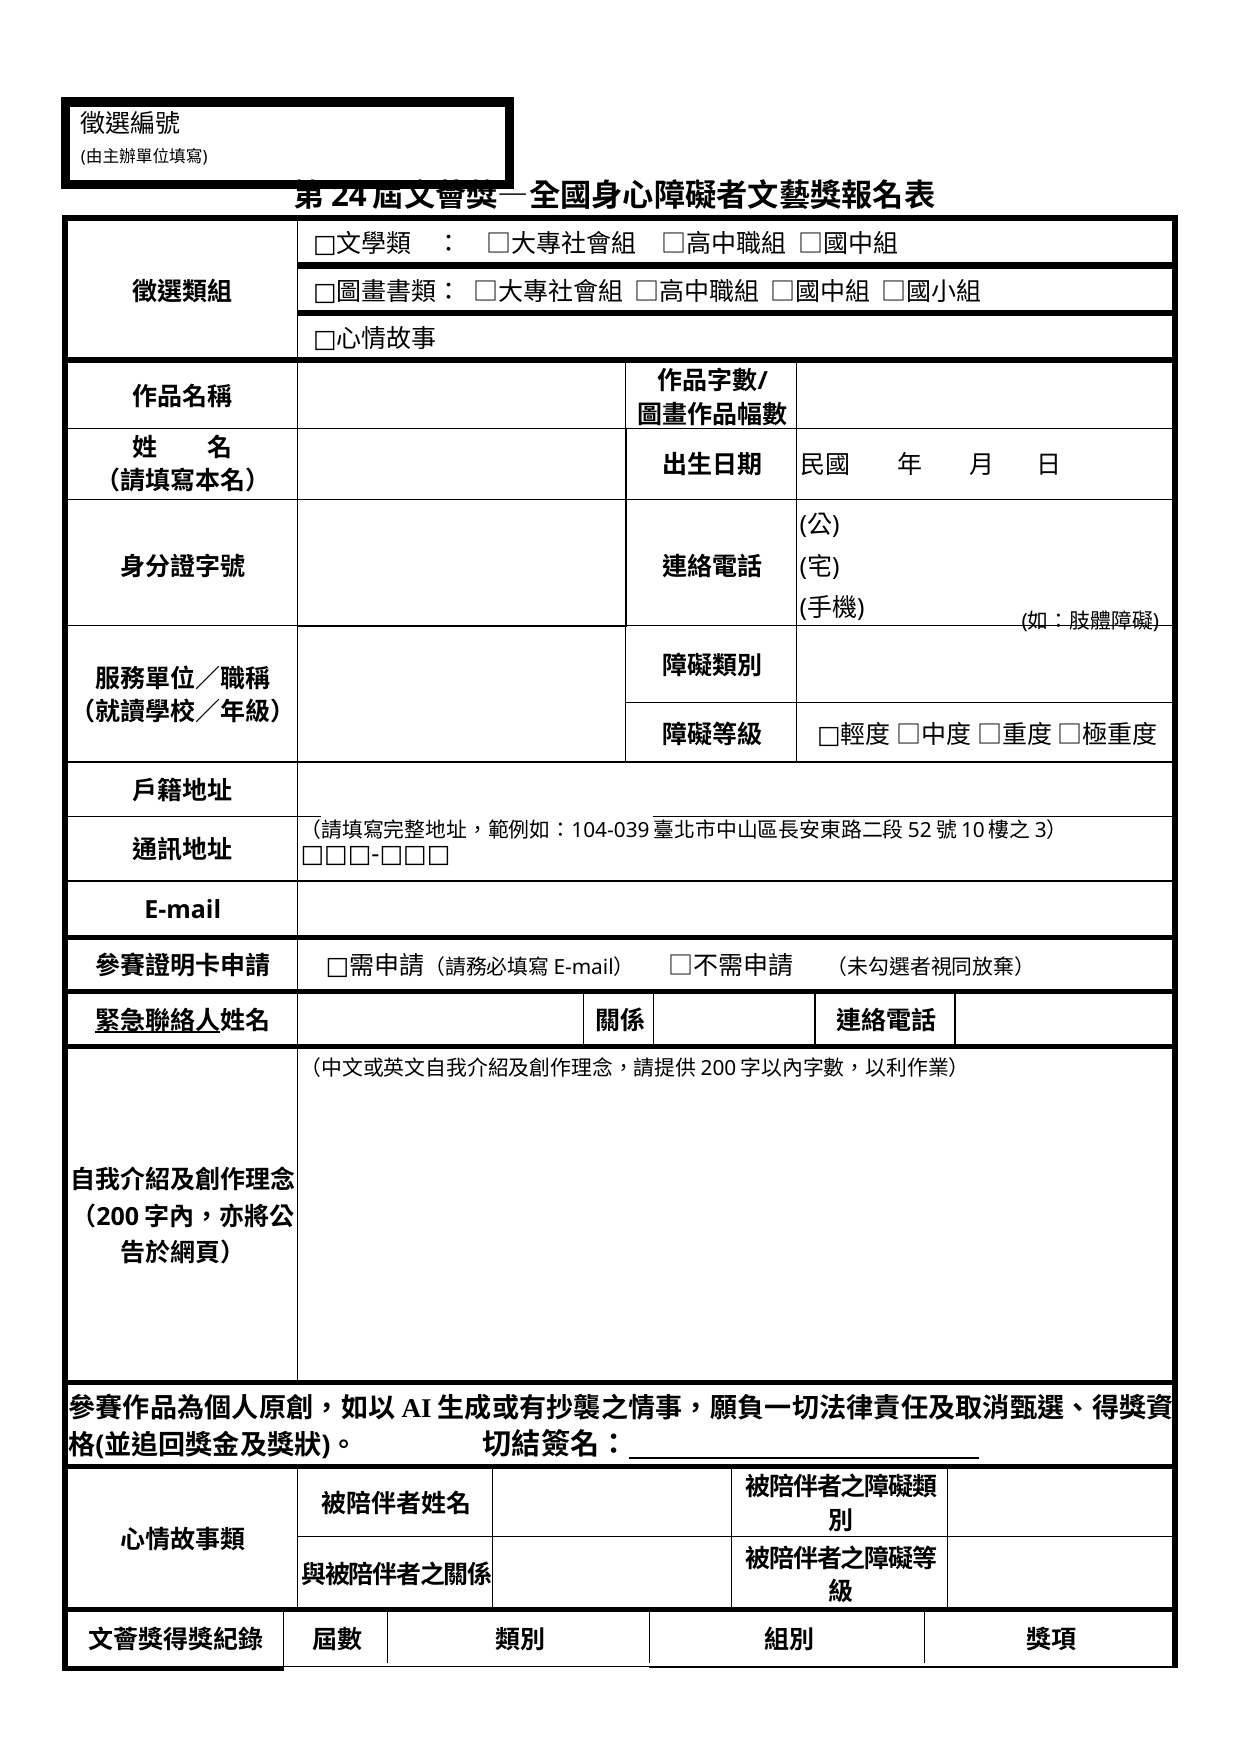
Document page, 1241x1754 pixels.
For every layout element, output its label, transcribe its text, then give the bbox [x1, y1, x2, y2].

text (由主辦單位填寫) [81, 143, 509, 167]
table_cell [956, 994, 1172, 1044]
table_cell [298, 763, 1172, 816]
table_cell 作品字數/ 圖畫作品幅數 [626, 363, 796, 428]
table_cell □心情故事 [298, 316, 1172, 357]
table_cell [797, 363, 1172, 428]
table_cell E-mail [68, 882, 297, 935]
table_cell （中文或英文自我介紹及創作理念，請提供200字以內字數，以利作業） [298, 1049, 1172, 1380]
text 第24屆文薈獎—全國身心障礙者文藝獎報名表 [65, 173, 1163, 215]
table_cell （請填寫完整地址，範例如：104-039臺北市中山區長安東路二段52號10樓之3） □□□-□□□ [298, 817, 1172, 880]
table_cell 心情故事類 [68, 1469, 297, 1607]
table_cell □需申請（請務必填寫E-mail） □不需申請 （未勾選者視同放棄） [298, 940, 1172, 989]
table_cell 障礙等級 [626, 703, 796, 761]
table_cell [298, 429, 625, 498]
table_cell [948, 1537, 1172, 1607]
table_cell 緊急聯絡人姓名 [68, 994, 297, 1044]
table_cell 被陪伴者之障礙類別 [732, 1469, 947, 1536]
table_cell [298, 627, 625, 761]
table_cell □輕度 □中度 □重度 □極重度 [797, 703, 1172, 761]
table_cell 服務單位／職稱 （就讀學校／年級） [68, 626, 297, 761]
table_cell 姓 名 （請填寫本名） [68, 429, 297, 498]
text 徵選編號 [81, 103, 509, 139]
table_header 徵選類組 [68, 221, 297, 357]
table_cell 民國 年 月 日 [797, 429, 1172, 498]
table_cell 獎項 [924, 1612, 1172, 1666]
table_cell □圖畫書類： □大專社會組 □高中職組 □國中組 □國小組 [298, 269, 1172, 309]
table_cell 與被陪伴者之關係 [298, 1537, 492, 1607]
table_cell (公) (宅) (手機) [797, 500, 1172, 625]
table_header □文學類 ： □大專社會組 □高中職組 □國中組 [298, 221, 1172, 262]
table_cell 障礙類別 [626, 626, 796, 702]
table_cell [298, 500, 625, 625]
table_cell 身分證字號 [68, 500, 297, 625]
table_cell [298, 994, 583, 1044]
table_cell 參賽證明卡申請 [68, 940, 297, 989]
table_cell 戶籍地址 [68, 763, 297, 816]
table_cell [493, 1537, 731, 1607]
table_cell 作品名稱 [68, 363, 297, 428]
table_cell [797, 626, 1172, 702]
table_cell 參賽作品為個人原創，如以AI生成或有抄襲之情事，願負一切法律責任及取消甄選、得獎資格(並追回獎金及獎狀)。 切結簽名： [68, 1385, 1172, 1464]
table_cell [654, 994, 814, 1044]
table_cell [298, 363, 625, 428]
table_cell 通訊地址 [68, 817, 297, 880]
table_cell [298, 882, 1172, 935]
table_cell 連絡電話 [627, 500, 796, 625]
table_cell 被陪伴者姓名 [298, 1469, 492, 1536]
table_cell [493, 1469, 731, 1536]
table_cell 自我介紹及創作理念 （200字內，亦將公告於網頁） [68, 1049, 297, 1380]
table_cell 出生日期 [627, 429, 796, 498]
table_cell 類別 [387, 1612, 650, 1666]
table_cell 文薈獎得獎紀錄 [68, 1612, 283, 1666]
table_cell 被陪伴者之障礙等級 [732, 1537, 947, 1607]
table_cell [948, 1469, 1172, 1536]
table_cell 連絡電話 [816, 994, 954, 1044]
table_cell 屆數 [284, 1612, 387, 1666]
table_cell 關係 [584, 994, 653, 1044]
table_cell 組別 [650, 1612, 924, 1666]
